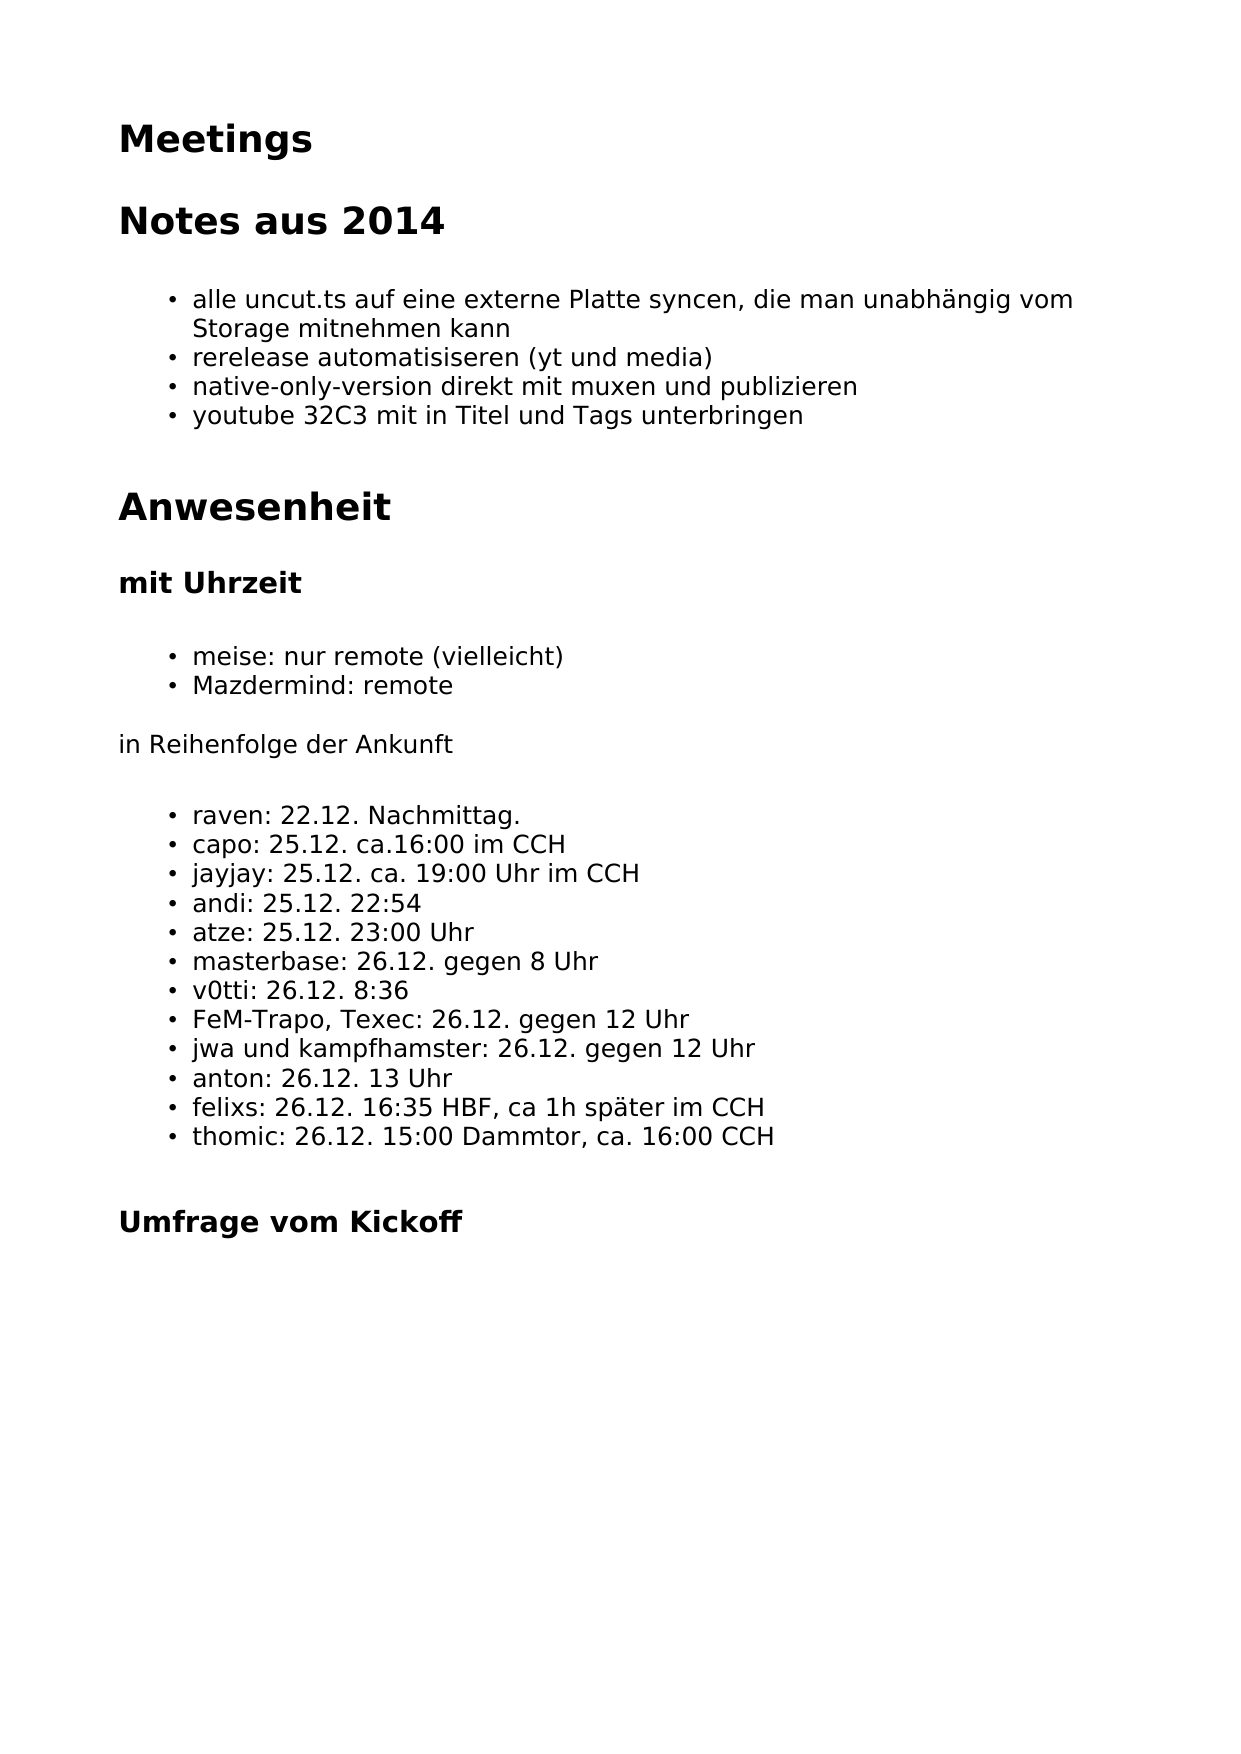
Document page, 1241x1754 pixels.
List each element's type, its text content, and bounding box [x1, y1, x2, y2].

list andi: 25.12. 22:54 [177, 889, 1122, 918]
list atze: 25.12. 23:00 Uhr [177, 918, 1122, 947]
text in Reihenfolge der Ankunft [118, 730, 1122, 759]
list youtube 32C3 mit in Titel und Tags unterbringen [177, 402, 1122, 431]
list meise: nur remote (vielleicht) [177, 642, 1122, 671]
list anton: 26.12. 13 Uhr [177, 1064, 1122, 1093]
list felixs: 26.12. 16:35 HBF, ca 1h später im CCH [177, 1093, 1122, 1122]
subtitle Notes aus 2014 [118, 199, 1122, 243]
list raven: 22.12. Nachmittag. [177, 801, 1122, 830]
list thomic: 26.12. 15:00 Dammtor, ca. 16:00 CCH [177, 1122, 1122, 1151]
subtitle mit Uhrzeit [118, 566, 1122, 600]
subtitle Anwesenheit [118, 485, 1122, 529]
subtitle Meetings [118, 118, 1122, 162]
list alle uncut.ts auf eine externe Platte syncen, die man unabhängig vom Storage mitnehmen kann [177, 285, 1122, 343]
subtitle Umfrage vom Kickoff [118, 1206, 1122, 1240]
list Mazdermind: remote [177, 671, 1122, 701]
list jayjay: 25.12. ca. 19:00 Uhr im CCH [177, 859, 1122, 889]
list v0tti: 26.12. 8:36 [177, 976, 1122, 1005]
list jwa und kampfhamster: 26.12. gegen 12 Uhr [177, 1034, 1122, 1064]
list FeM-Trapo, Texec: 26.12. gegen 12 Uhr [177, 1005, 1122, 1034]
list capo: 25.12. ca.16:00 im CCH [177, 830, 1122, 859]
list rerelease automatisiseren (yt und media) [177, 343, 1122, 372]
list native-only-version direkt mit muxen und publizieren [177, 372, 1122, 402]
list masterbase: 26.12. gegen 8 Uhr [177, 947, 1122, 976]
